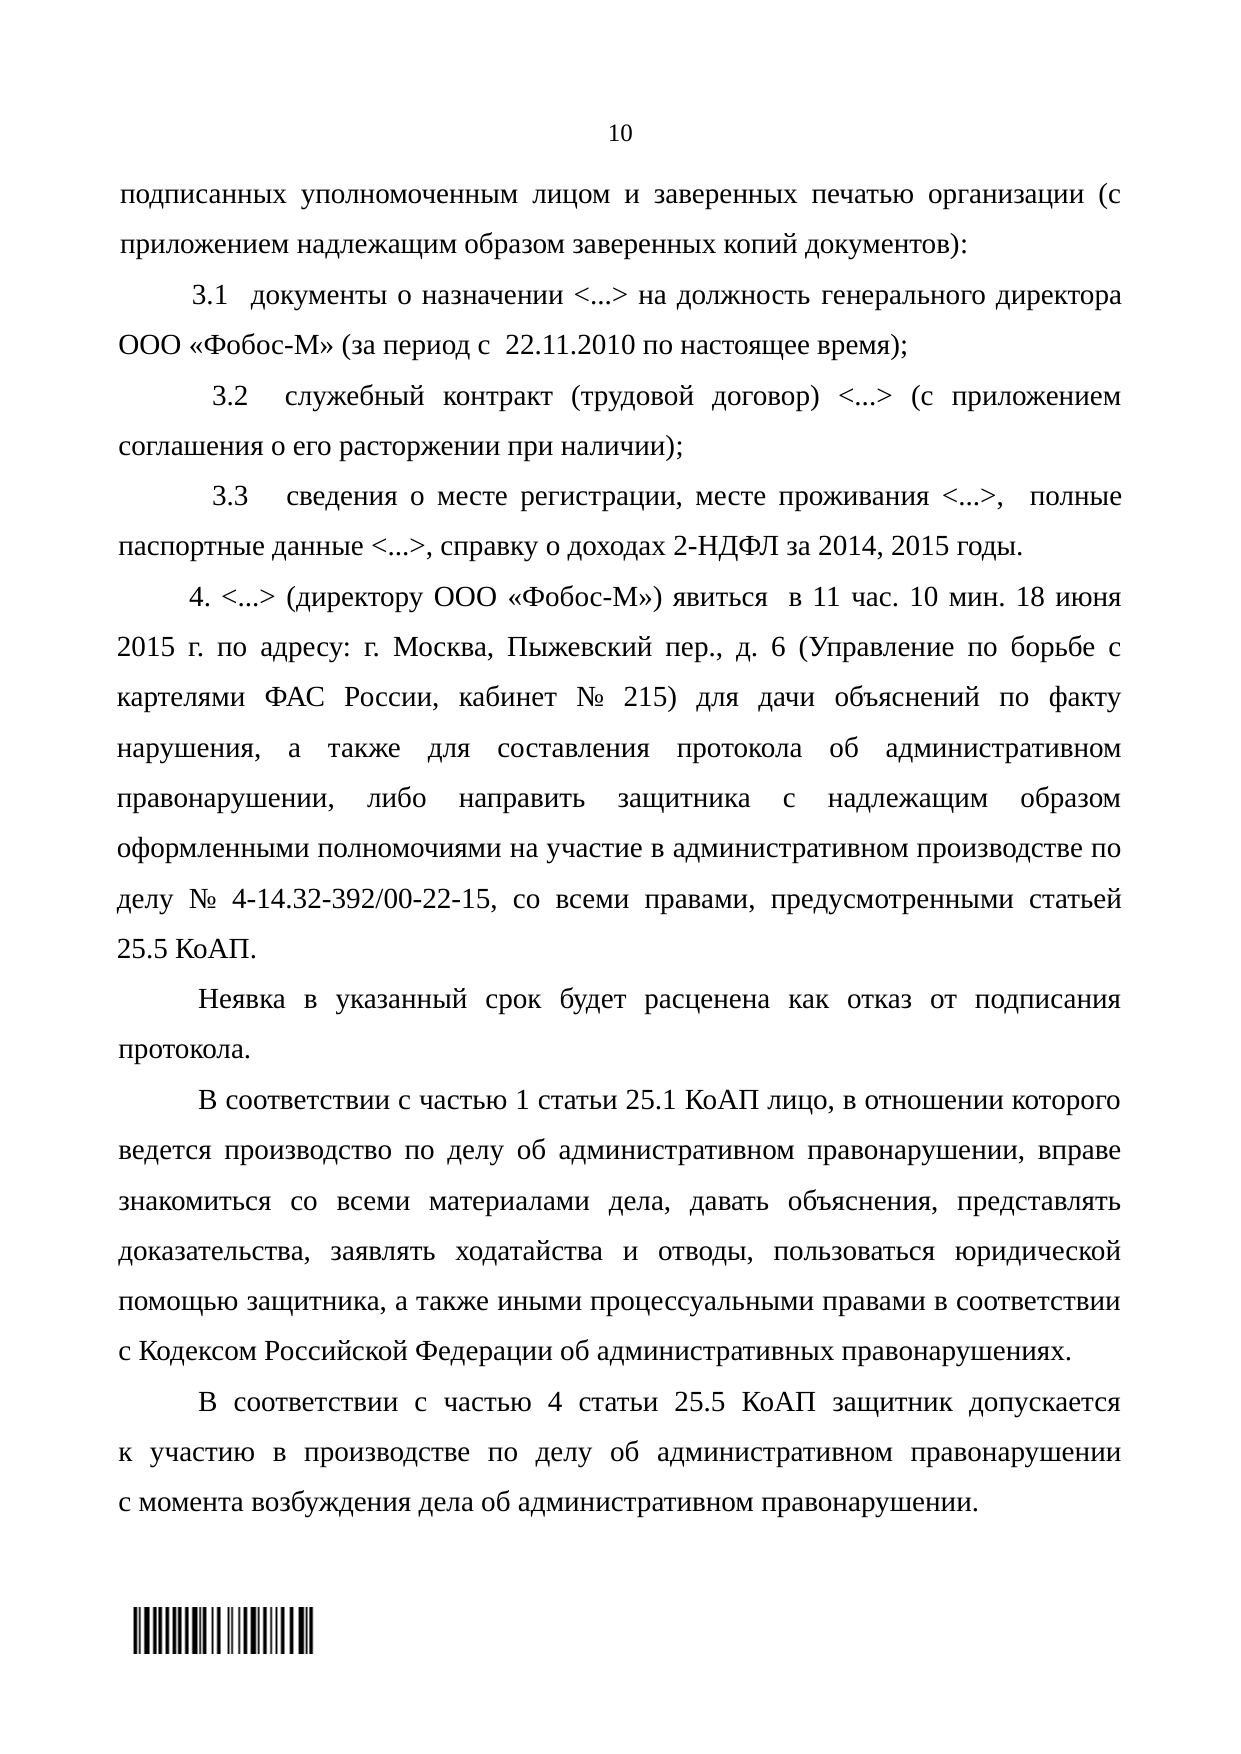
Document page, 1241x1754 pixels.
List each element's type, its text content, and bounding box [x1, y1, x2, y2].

text В соответствии с частью 4 статьи 25.5 КоАП защитник допускается к участию в производстве по делу об административном правонарушении с момента возбуждения дела об административном правонарушении. [118, 1384, 1122, 1518]
text Неявка в указанный срок будет расценена как отказ от подписания протокола. [118, 981, 1122, 1065]
text 3.3 сведения о месте регистрации, месте проживания <...>, полные паспортные данные <...>, справку о доходах 2-НДФЛ за 2014, 2015 годы. [118, 478, 1122, 562]
list 4. <...> (директору ООО «Фобос-М») явиться в 11 час. 10 мин. 18 июня 2015 г. по адресу: г. Москва, Пыжевский пер., д. 6 (Управление по борьбе с картелями ФАС России, кабинет № 215) для дачи объяснений по факту нарушения, а также для составления протокола об административном правонарушении, либо направить защитника с надлежащим образом оформленными полномочиями на участие в административном производстве по делу № 4-14.32-392/00-22-15, со всеми правами, предусмотренными статьей 25.5 КоАП. [117, 579, 1122, 964]
text В соответствии с частью 1 статьи 25.1 КоАП лицо, в отношении которого ведется производство по делу об административном правонарушении, вправе знакомиться со всеми материалами дела, давать объяснения, представлять доказательства, заявлять ходатайства и отводы, пользоваться юридической помощью защитника, а также иными процессуальными правами в соответствии с Кодексом Российской Федерации об административных правонарушениях. [118, 1082, 1122, 1367]
list документы о назначении <...> на должность генерального директора ООО «Фобос-М» (за период с 22.11.2010 по настоящее время); [118, 277, 1122, 361]
picture [118, 1607, 331, 1654]
list подписанных уполномоченным лицом и заверенных печатью организации (с приложением надлежащим образом заверенных копий документов): [120, 176, 1122, 260]
text 3.2 служебный контракт (трудовой договор) <...> (с приложением соглашения о его расторжении при наличии); [118, 378, 1122, 461]
